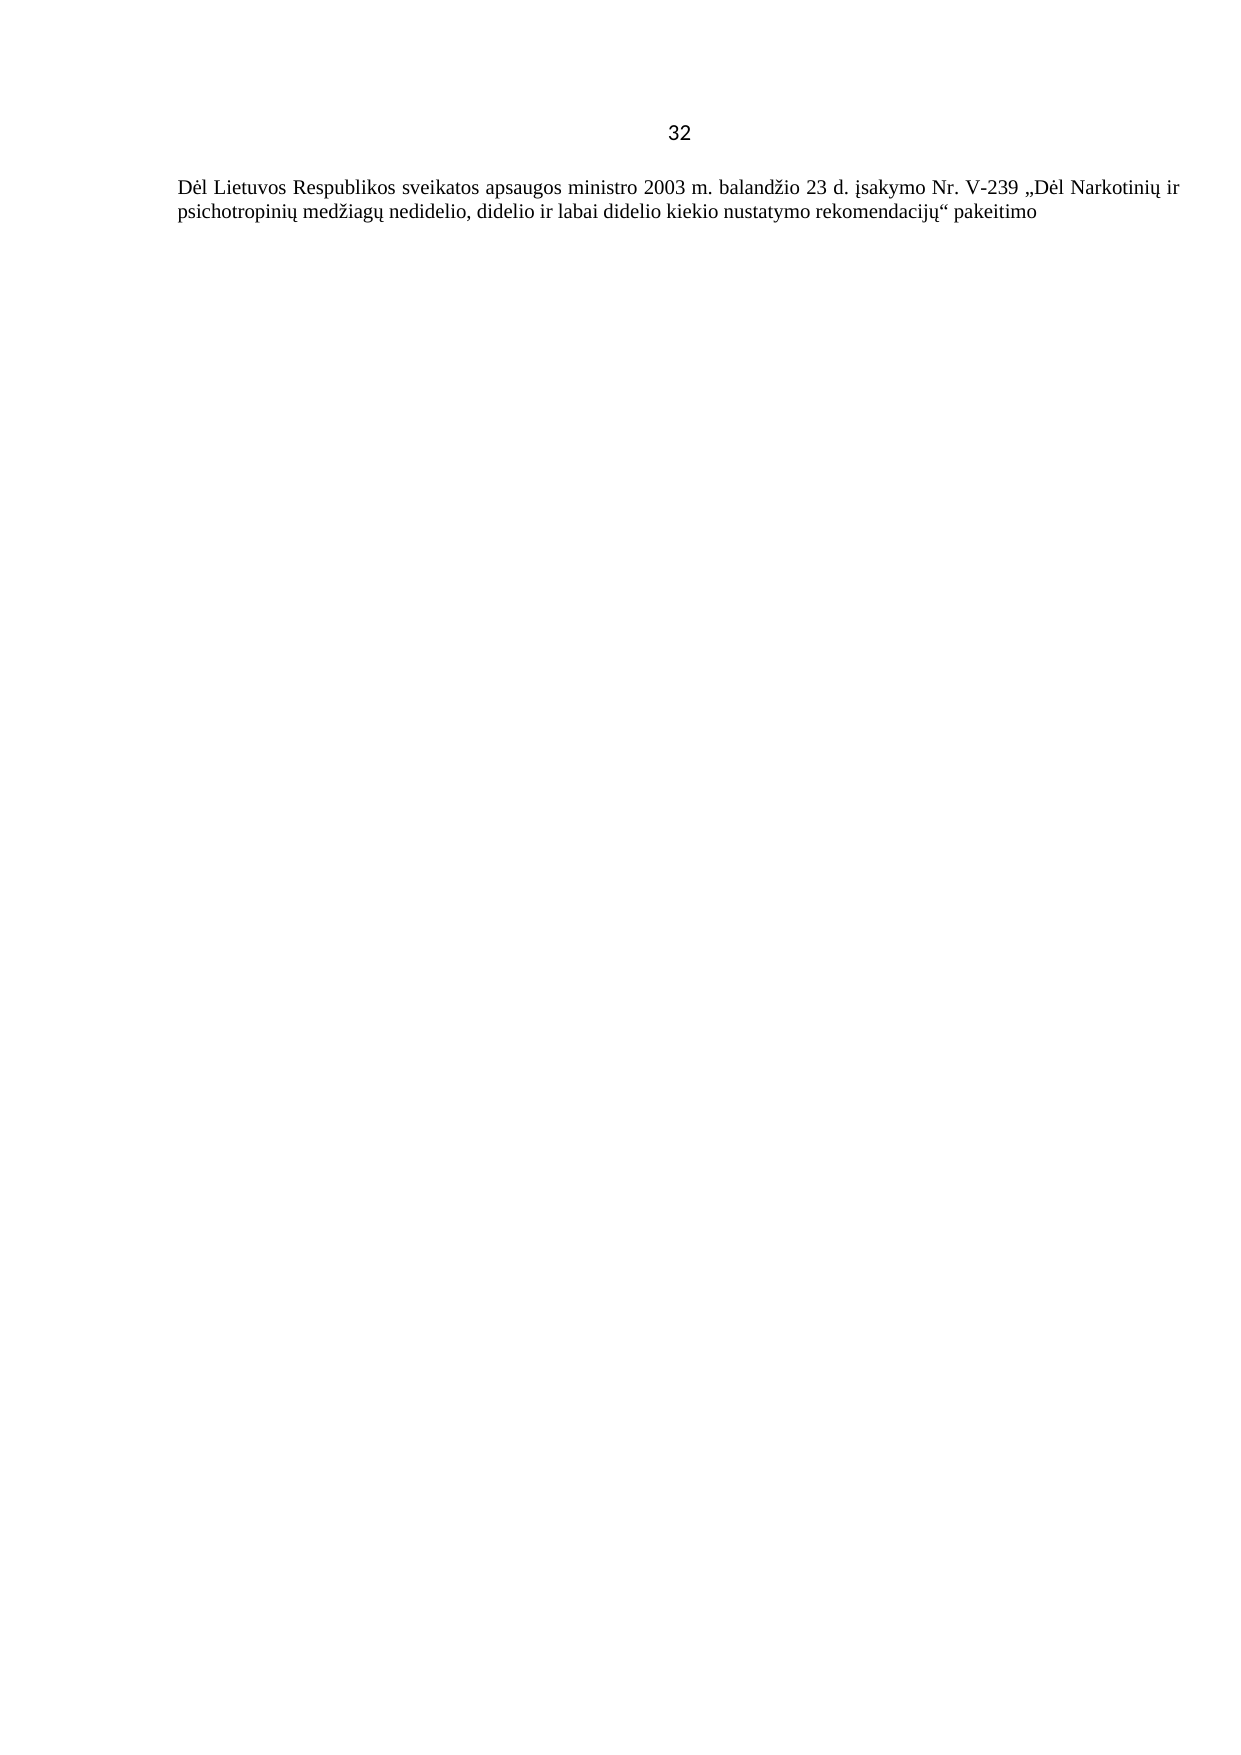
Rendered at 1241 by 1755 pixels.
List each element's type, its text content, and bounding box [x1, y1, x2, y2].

text Dėl Lietuvos Respublikos sveikatos apsaugos ministro 2003 m. balandžio 23 d. įsakymo Nr. V-239 „Dėl Narkotinių ir psichotropinių medžiagų nedidelio, didelio ir labai didelio kiekio nustatymo rekomendacijų“ pakeitimo [177, 175, 1181, 223]
